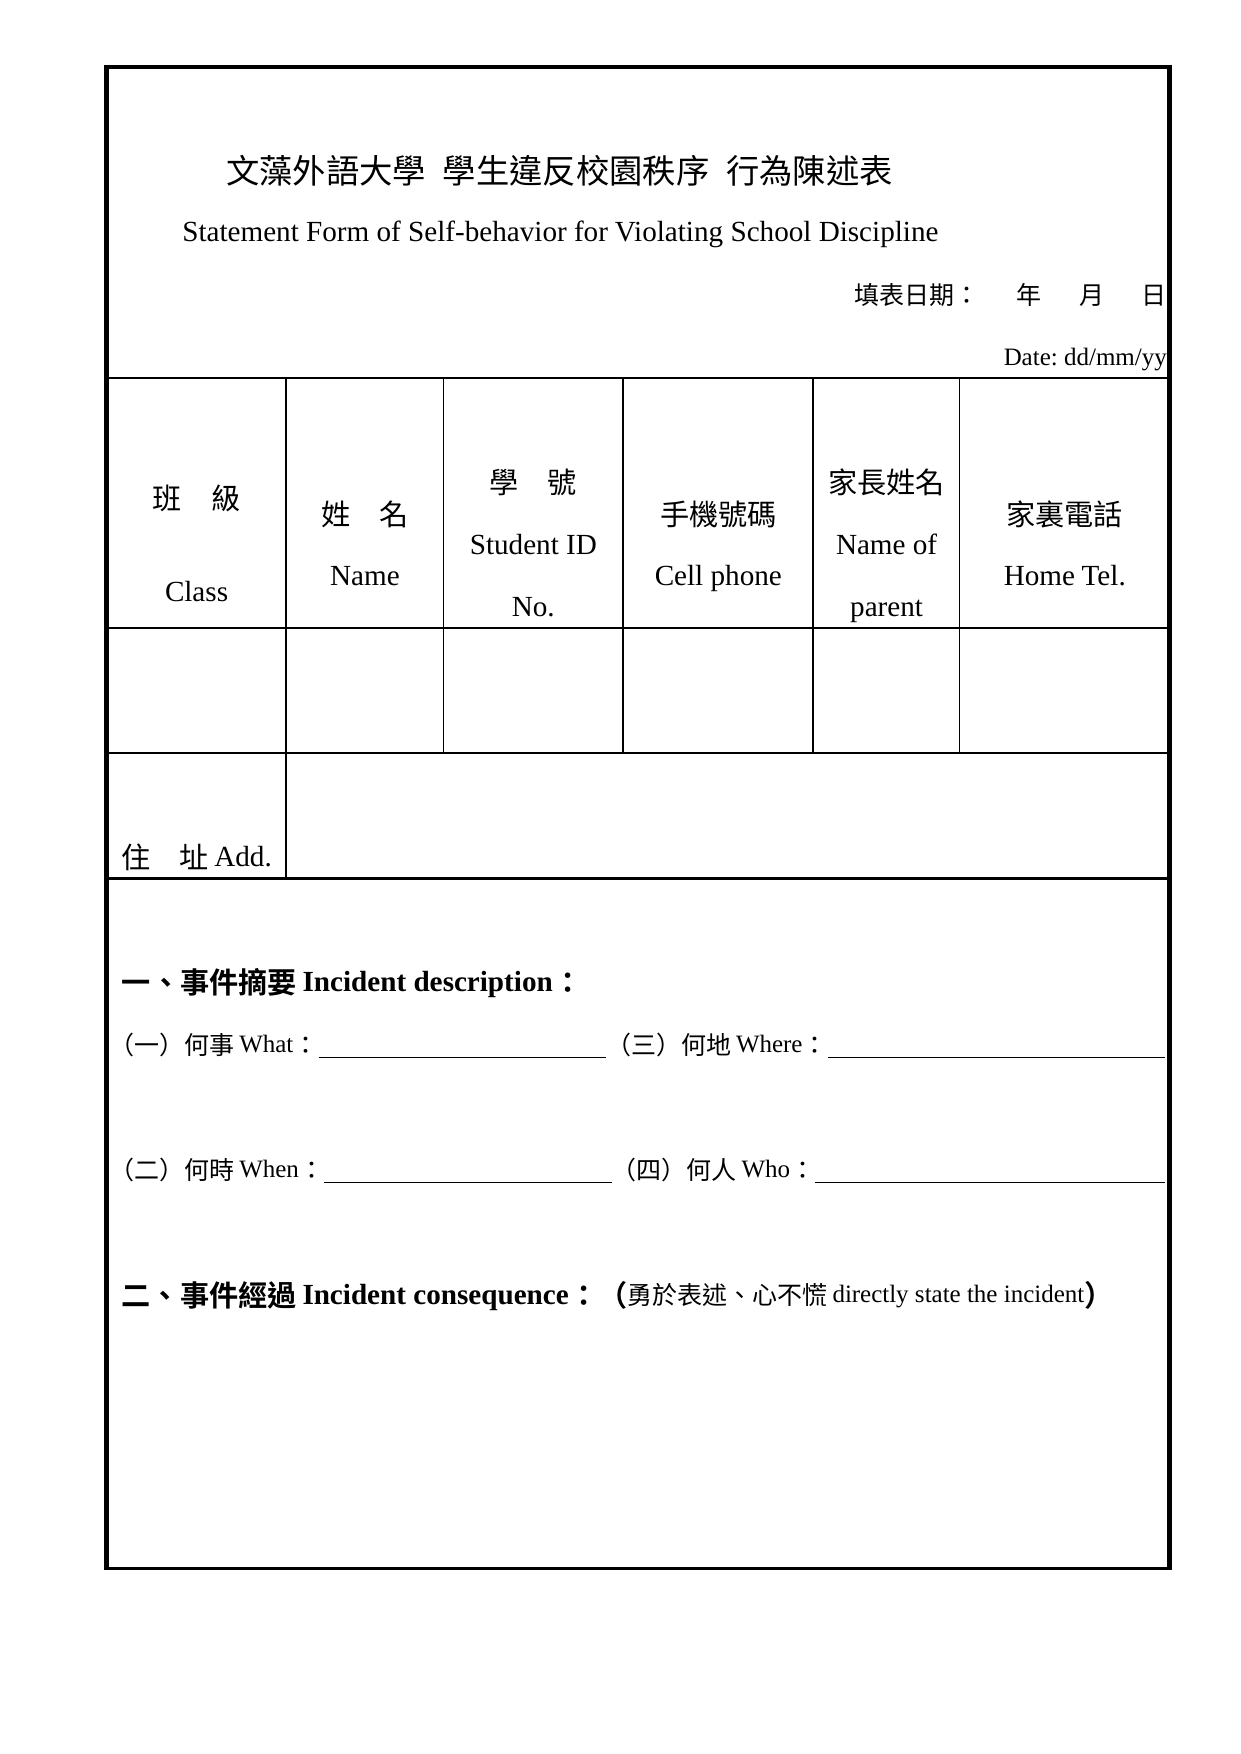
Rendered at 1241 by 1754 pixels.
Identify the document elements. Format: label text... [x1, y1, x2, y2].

table_cell 家裏電話 Home Tel. [960, 379, 1167, 627]
table_cell [287, 629, 443, 752]
table_cell 一、事件摘要Incident description： （一）何事What： （三）何地Where： （二）何時When： （四）何人Who： 二、事件經過Incident consequence：（勇於表述、心不慌directly state the incident） [109, 880, 1167, 1567]
table_cell 班 級 Class [109, 379, 285, 627]
table_cell 姓 名Name [287, 379, 443, 627]
table_header 文藻外語大學 學生違反校園秩序 行為陳述表 Statement Form of Self-behavior for Violating School Discipline 填表日期： 年 月 日 Date: dd/mm/yy [109, 69, 1167, 377]
table_cell 學 號Student ID No. [444, 379, 622, 627]
table_cell 住 址Add. [109, 754, 285, 877]
table_cell [287, 754, 1167, 877]
table_cell [109, 629, 285, 752]
table_cell [960, 629, 1167, 752]
table_cell 手機號碼 Cell phone [624, 379, 812, 627]
table_cell [444, 629, 622, 752]
table_cell [814, 629, 959, 752]
table_cell [624, 629, 812, 752]
table_cell 家長姓名Name of parent [814, 379, 959, 627]
